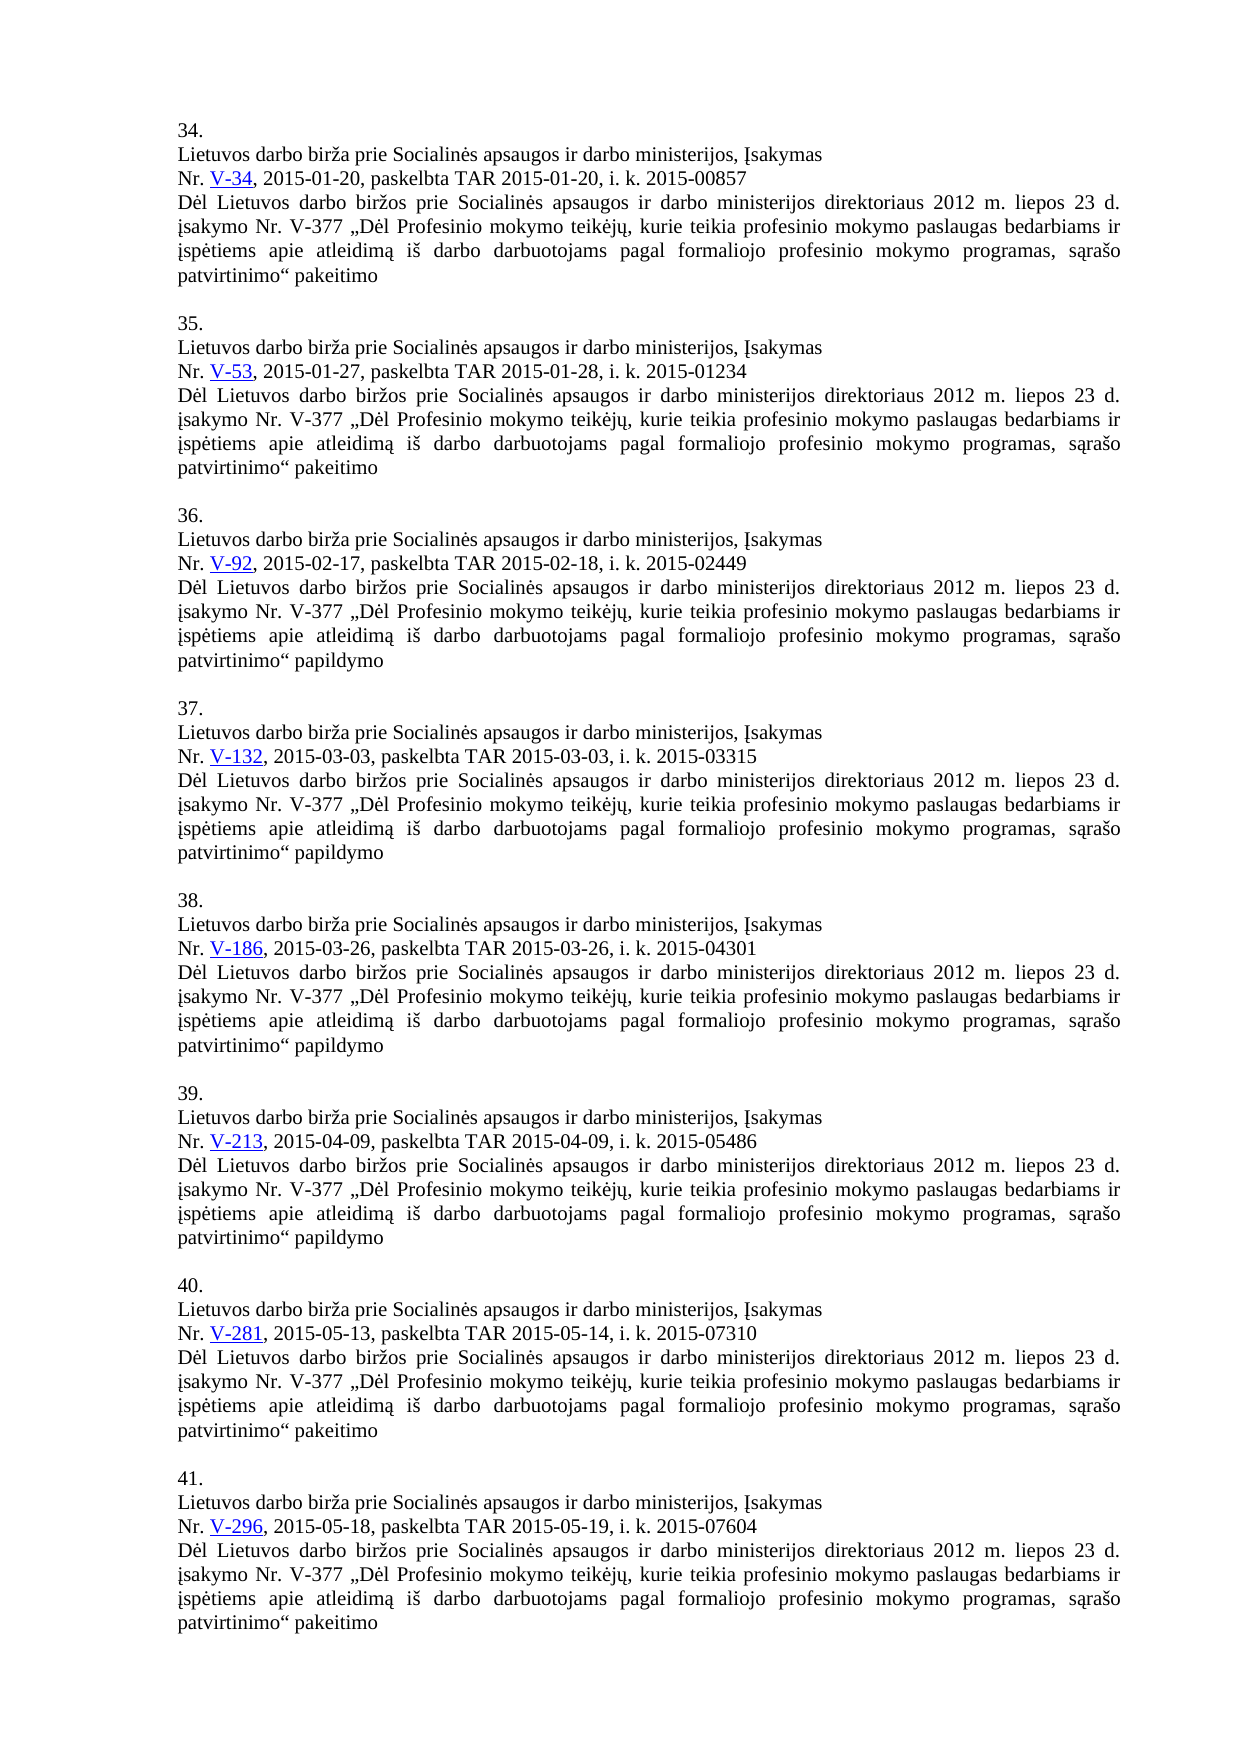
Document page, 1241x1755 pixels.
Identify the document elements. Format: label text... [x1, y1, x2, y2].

text Lietuvos darbo birža prie Socialinės apsaugos ir darbo ministerijos, Įsakymas [177, 912, 1122, 936]
text Dėl Lietuvos darbo biržos prie Socialinės apsaugos ir darbo ministerijos direktoriaus 2012 m. liepos 23 d. įsakymo Nr. V-377 „Dėl Profesinio mokymo teikėjų, kurie teikia profesinio mokymo paslaugas bedarbiams ir įspėtiems apie atleidimą iš darbo darbuotojams pagal formaliojo profesinio mokymo programas, sąrašo patvirtinimo“ papildymo [177, 575, 1122, 672]
text Dėl Lietuvos darbo biržos prie Socialinės apsaugos ir darbo ministerijos direktoriaus 2012 m. liepos 23 d. įsakymo Nr. V-377 „Dėl Profesinio mokymo teikėjų, kurie teikia profesinio mokymo paslaugas bedarbiams ir įspėtiems apie atleidimą iš darbo darbuotojams pagal formaliojo profesinio mokymo programas, sąrašo patvirtinimo“ papildymo [177, 768, 1122, 864]
text Dėl Lietuvos darbo biržos prie Socialinės apsaugos ir darbo ministerijos direktoriaus 2012 m. liepos 23 d. įsakymo Nr. V-377 „Dėl Profesinio mokymo teikėjų, kurie teikia profesinio mokymo paslaugas bedarbiams ir įspėtiems apie atleidimą iš darbo darbuotojams pagal formaliojo profesinio mokymo programas, sąrašo patvirtinimo“ pakeitimo [177, 1345, 1122, 1442]
text Dėl Lietuvos darbo biržos prie Socialinės apsaugos ir darbo ministerijos direktoriaus 2012 m. liepos 23 d. įsakymo Nr. V-377 „Dėl Profesinio mokymo teikėjų, kurie teikia profesinio mokymo paslaugas bedarbiams ir įspėtiems apie atleidimą iš darbo darbuotojams pagal formaliojo profesinio mokymo programas, sąrašo patvirtinimo“ pakeitimo [177, 1538, 1122, 1634]
text Nr. V-296, 2015-05-18, paskelbta TAR 2015-05-19, i. k. 2015-07604 [177, 1514, 1122, 1538]
text 37. [177, 696, 1122, 720]
text 34. [177, 118, 1122, 142]
text Nr. V-186, 2015-03-26, paskelbta TAR 2015-03-26, i. k. 2015-04301 [177, 936, 1122, 960]
text Dėl Lietuvos darbo biržos prie Socialinės apsaugos ir darbo ministerijos direktoriaus 2012 m. liepos 23 d. įsakymo Nr. V-377 „Dėl Profesinio mokymo teikėjų, kurie teikia profesinio mokymo paslaugas bedarbiams ir įspėtiems apie atleidimą iš darbo darbuotojams pagal formaliojo profesinio mokymo programas, sąrašo patvirtinimo“ pakeitimo [177, 383, 1122, 479]
text Lietuvos darbo birža prie Socialinės apsaugos ir darbo ministerijos, Įsakymas [177, 335, 1122, 359]
text Dėl Lietuvos darbo biržos prie Socialinės apsaugos ir darbo ministerijos direktoriaus 2012 m. liepos 23 d. įsakymo Nr. V-377 „Dėl Profesinio mokymo teikėjų, kurie teikia profesinio mokymo paslaugas bedarbiams ir įspėtiems apie atleidimą iš darbo darbuotojams pagal formaliojo profesinio mokymo programas, sąrašo patvirtinimo“ papildymo [177, 960, 1122, 1057]
text Nr. V-132, 2015-03-03, paskelbta TAR 2015-03-03, i. k. 2015-03315 [177, 744, 1122, 768]
text 40. [177, 1273, 1122, 1297]
text Lietuvos darbo birža prie Socialinės apsaugos ir darbo ministerijos, Įsakymas [177, 527, 1122, 551]
text 39. [177, 1081, 1122, 1105]
text 38. [177, 888, 1122, 912]
text Nr. V-53, 2015-01-27, paskelbta TAR 2015-01-28, i. k. 2015-01234 [177, 359, 1122, 383]
text 35. [177, 311, 1122, 335]
text 41. [177, 1466, 1122, 1490]
text Nr. V-213, 2015-04-09, paskelbta TAR 2015-04-09, i. k. 2015-05486 [177, 1129, 1122, 1153]
text 36. [177, 503, 1122, 527]
text Dėl Lietuvos darbo biržos prie Socialinės apsaugos ir darbo ministerijos direktoriaus 2012 m. liepos 23 d. įsakymo Nr. V-377 „Dėl Profesinio mokymo teikėjų, kurie teikia profesinio mokymo paslaugas bedarbiams ir įspėtiems apie atleidimą iš darbo darbuotojams pagal formaliojo profesinio mokymo programas, sąrašo patvirtinimo“ pakeitimo [177, 190, 1122, 287]
text Lietuvos darbo birža prie Socialinės apsaugos ir darbo ministerijos, Įsakymas [177, 1490, 1122, 1514]
text Lietuvos darbo birža prie Socialinės apsaugos ir darbo ministerijos, Įsakymas [177, 720, 1122, 744]
text Nr. V-92, 2015-02-17, paskelbta TAR 2015-02-18, i. k. 2015-02449 [177, 551, 1122, 575]
text Nr. V-34, 2015-01-20, paskelbta TAR 2015-01-20, i. k. 2015-00857 [177, 166, 1122, 190]
text Lietuvos darbo birža prie Socialinės apsaugos ir darbo ministerijos, Įsakymas [177, 1105, 1122, 1129]
text Lietuvos darbo birža prie Socialinės apsaugos ir darbo ministerijos, Įsakymas [177, 142, 1122, 166]
text Nr. V-281, 2015-05-13, paskelbta TAR 2015-05-14, i. k. 2015-07310 [177, 1321, 1122, 1345]
text Lietuvos darbo birža prie Socialinės apsaugos ir darbo ministerijos, Įsakymas [177, 1297, 1122, 1321]
text Dėl Lietuvos darbo biržos prie Socialinės apsaugos ir darbo ministerijos direktoriaus 2012 m. liepos 23 d. įsakymo Nr. V-377 „Dėl Profesinio mokymo teikėjų, kurie teikia profesinio mokymo paslaugas bedarbiams ir įspėtiems apie atleidimą iš darbo darbuotojams pagal formaliojo profesinio mokymo programas, sąrašo patvirtinimo“ papildymo [177, 1153, 1122, 1249]
